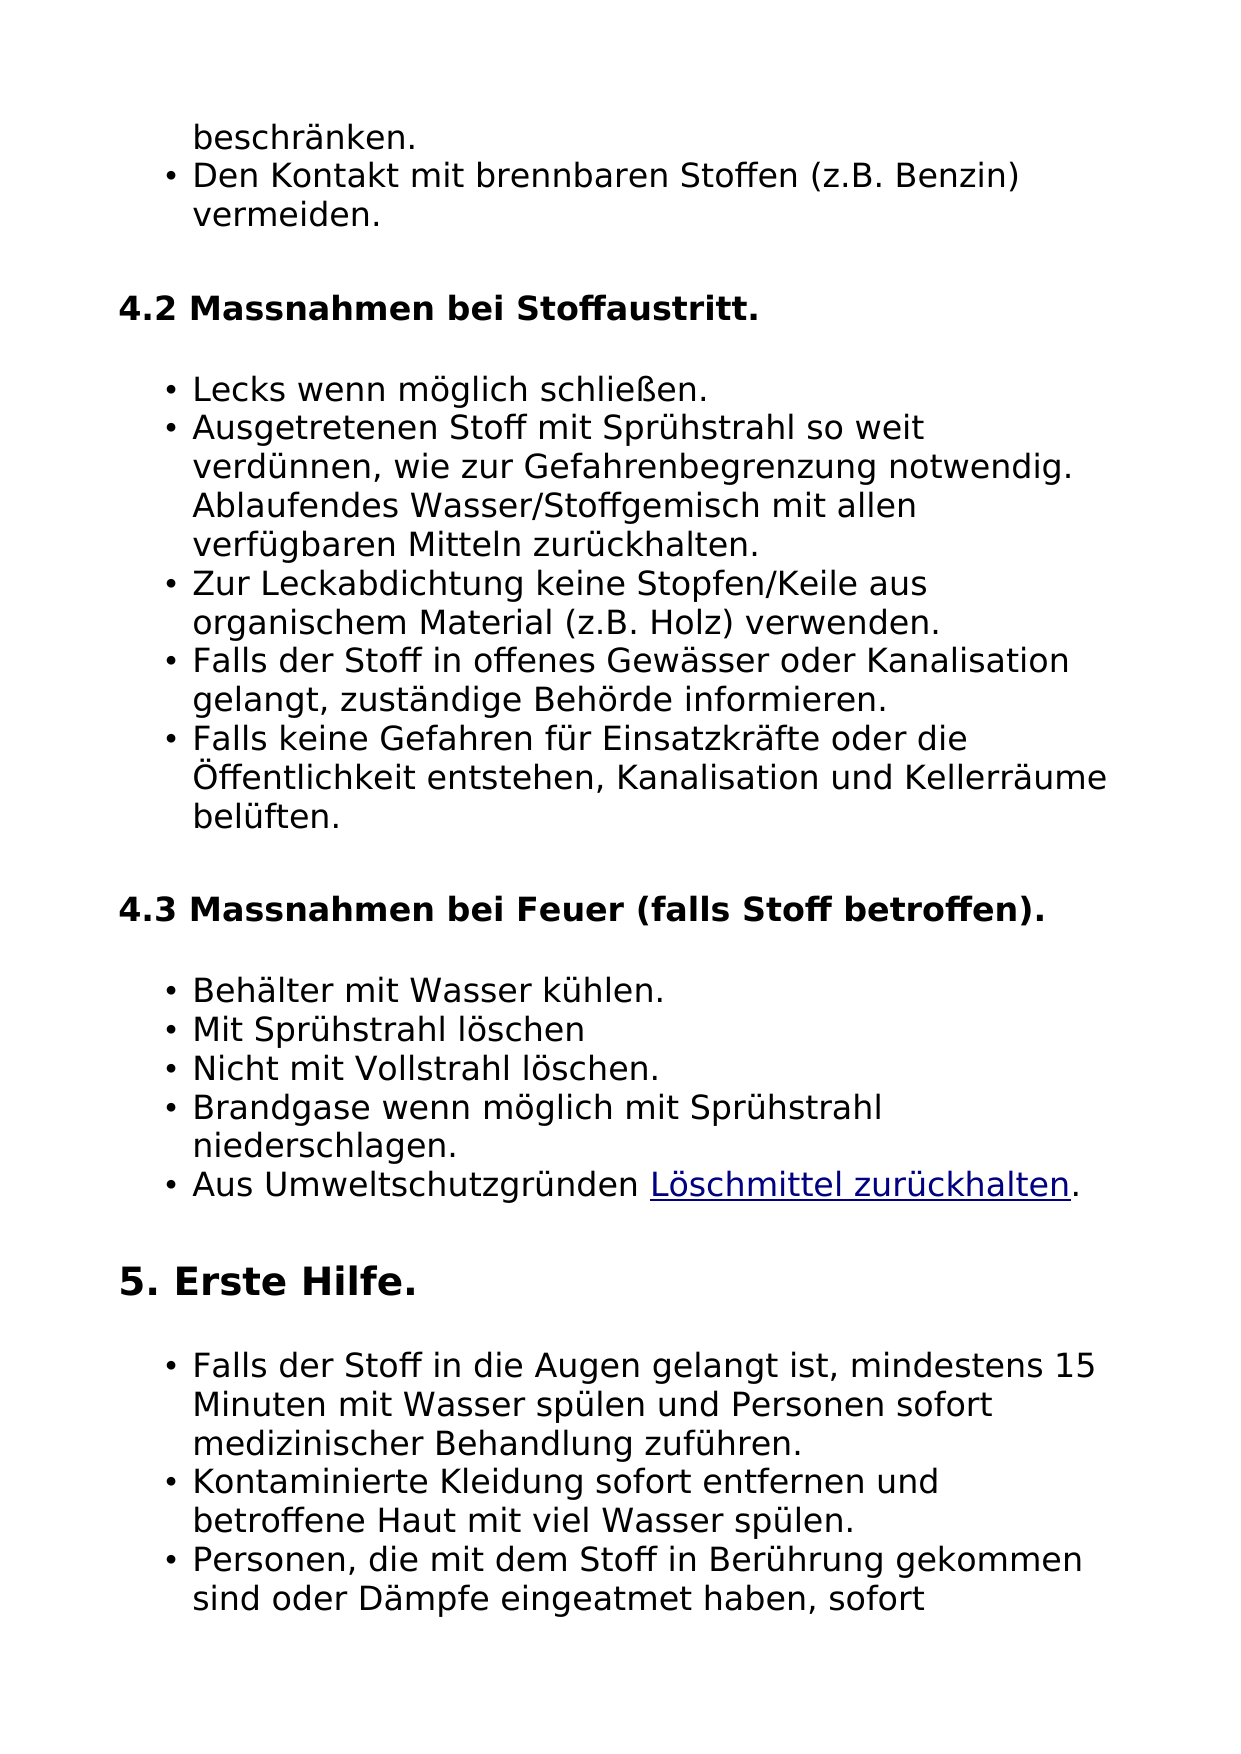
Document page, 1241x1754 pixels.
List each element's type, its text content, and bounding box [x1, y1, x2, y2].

list Personen, die mit dem Stoff in Berührung gekommen sind oder Dämpfe eingeatmet haben, sofort [177, 1541, 1122, 1618]
list Kontaminierte Kleidung sofort entfernen und betroffene Haut mit viel Wasser spülen. [177, 1463, 1122, 1541]
list Aus Umweltschutzgründen Löschmittel zurückhalten. [177, 1166, 1122, 1205]
list Falls der Stoff in offenes Gewässer oder Kanalisation gelangt, zuständige Behörde informieren. [177, 642, 1122, 720]
subtitle 5. Erste Hilfe. [118, 1259, 1122, 1304]
list Zur Leckabdichtung keine Stopfen/Keile aus organischem Material (z.B. Holz) verwenden. [177, 564, 1122, 642]
list Ausgetretenen Stoff mit Sprühstrahl so weit verdünnen, wie zur Gefahrenbegrenzung notwendig. Ablaufendes Wasser/Stoffgemisch mit allen verfügbaren Mitteln zurückhalten. [177, 409, 1122, 564]
list Falls keine Gefahren für Einsatzkräfte oder die Öffentlichkeit entstehen, Kanalisation und Kellerräume belüften. [177, 720, 1122, 836]
list Behälter mit Wasser kühlen. [177, 972, 1122, 1010]
list Brandgase wenn möglich mit Sprühstrahl niederschlagen. [177, 1088, 1122, 1166]
list Mit Sprühstrahl löschen [177, 1010, 1122, 1049]
subtitle 4.2 Massnahmen bei Stoffaustritt. [118, 289, 1122, 328]
list Lecks wenn möglich schließen. [177, 370, 1122, 409]
list Falls der Stoff in die Augen gelangt ist, mindestens 15 Minuten mit Wasser spülen und Personen sofort medizinischer Behandlung zuführen. [177, 1346, 1122, 1463]
list Den Kontakt mit brennbaren Stoffen (z.B. Benzin) vermeiden. [177, 157, 1122, 235]
subtitle 4.3 Massnahmen bei Feuer (falls Stoff betroffen). [118, 891, 1122, 929]
list Nicht mit Vollstrahl löschen. [177, 1049, 1122, 1088]
list beschränken. [177, 118, 1122, 157]
